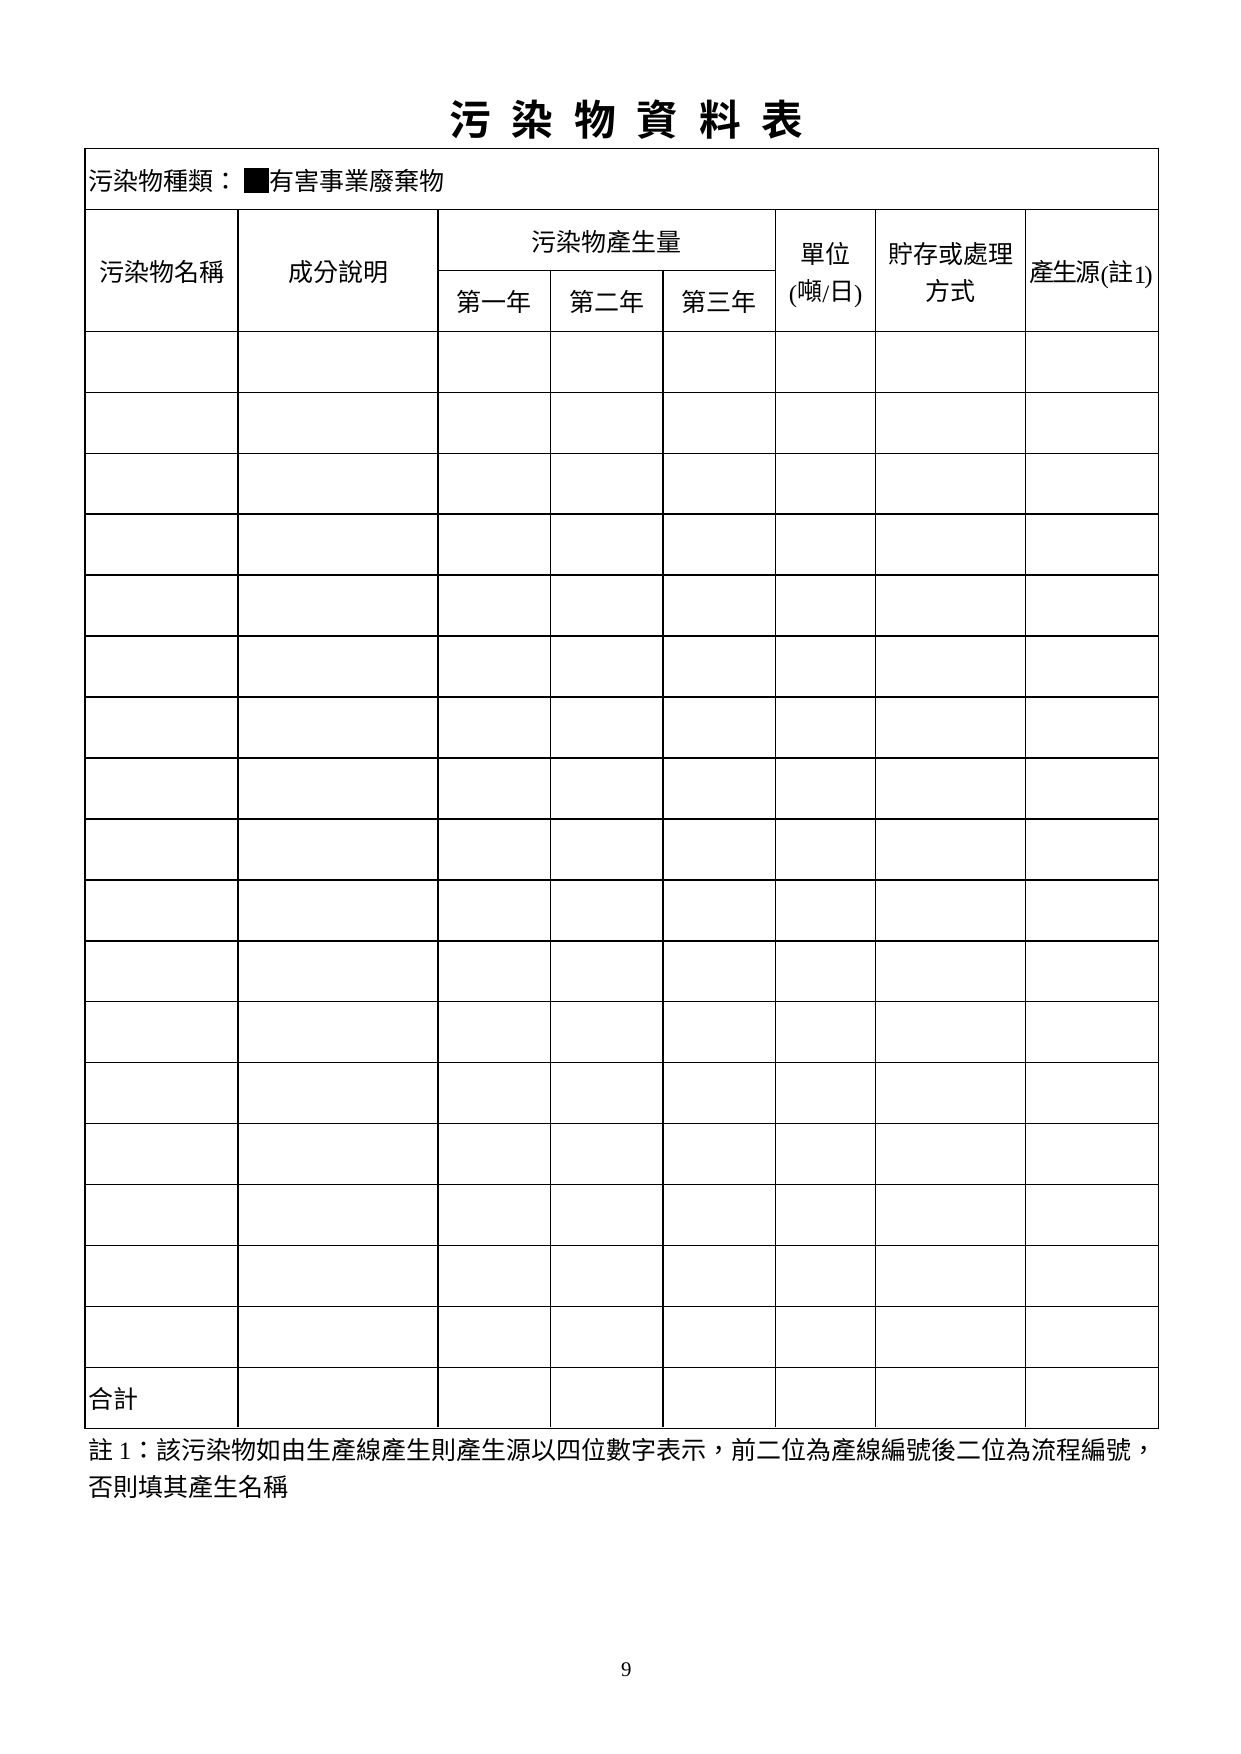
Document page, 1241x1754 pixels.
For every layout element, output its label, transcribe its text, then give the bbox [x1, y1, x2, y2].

table_cell [776, 576, 875, 635]
table_cell [1026, 1002, 1158, 1062]
table_cell [439, 1185, 550, 1244]
table_cell [876, 759, 1025, 818]
table_cell [776, 1063, 875, 1123]
table_cell [86, 881, 237, 940]
table_cell [239, 820, 437, 879]
table_cell [776, 942, 875, 1001]
table_cell [876, 881, 1025, 940]
table_cell [664, 637, 775, 696]
table_cell [876, 942, 1025, 1001]
table_cell [776, 1246, 875, 1306]
table_cell [551, 576, 662, 635]
table_cell [86, 1063, 237, 1123]
table_cell [1026, 515, 1158, 574]
table_cell [776, 881, 875, 940]
table_cell [876, 1002, 1025, 1062]
table_cell [776, 1368, 875, 1427]
table_cell [239, 1002, 437, 1062]
table_cell [876, 1246, 1025, 1306]
table_cell [239, 881, 437, 940]
table_cell [86, 637, 237, 696]
table_cell [664, 1185, 775, 1244]
table_cell [1026, 576, 1158, 635]
table_cell [439, 637, 550, 696]
table_cell [776, 1185, 875, 1244]
table_cell [439, 1246, 550, 1306]
table_cell [239, 1124, 437, 1184]
table_cell [439, 698, 550, 757]
table_cell [1026, 942, 1158, 1001]
table_cell [551, 637, 662, 696]
table_cell [551, 1185, 662, 1244]
table_cell [876, 576, 1025, 635]
table_cell [876, 1368, 1025, 1427]
table_cell [551, 1368, 662, 1427]
table_cell [551, 454, 662, 513]
table_cell [551, 820, 662, 879]
table_cell [86, 759, 237, 818]
table_cell [1026, 698, 1158, 757]
text 註1：該污染物如由生產線產生則產生源以四位數字表示，前二位為產線編號後二位為流程編號，否則填其產生名稱 [89, 1429, 1163, 1504]
table_cell [551, 393, 662, 452]
table_cell [776, 637, 875, 696]
table_cell [239, 1063, 437, 1123]
table_cell [664, 759, 775, 818]
table_cell [439, 1124, 550, 1184]
table_cell [439, 759, 550, 818]
table_cell [551, 332, 662, 391]
table_cell [86, 1002, 237, 1062]
table_cell [664, 1002, 775, 1062]
table_cell [1026, 454, 1158, 513]
table_cell [551, 881, 662, 940]
table_cell [239, 1185, 437, 1244]
table_cell [876, 332, 1025, 391]
table_cell [876, 637, 1025, 696]
table_cell 第三年 [664, 271, 775, 331]
table_cell [776, 698, 875, 757]
table_cell [551, 1002, 662, 1062]
table_cell [439, 515, 550, 574]
table_cell [86, 820, 237, 879]
table_cell [239, 759, 437, 818]
table_cell [239, 576, 437, 635]
table_cell [664, 1307, 775, 1366]
table_cell [664, 332, 775, 391]
table_cell [551, 515, 662, 574]
table_cell [551, 698, 662, 757]
table_cell 單位 (噸/日) [776, 210, 875, 331]
table_cell [664, 1246, 775, 1306]
table_cell [439, 393, 550, 452]
table_cell [664, 698, 775, 757]
table_cell [86, 576, 237, 635]
table_cell [1026, 393, 1158, 452]
table_cell [239, 1307, 437, 1366]
table_cell [551, 1124, 662, 1184]
table_cell [86, 1185, 237, 1244]
table_cell [86, 1307, 237, 1366]
table_cell [551, 759, 662, 818]
table_cell [239, 637, 437, 696]
table_cell [439, 454, 550, 513]
table_cell [664, 1368, 775, 1427]
table_cell [776, 332, 875, 391]
table_cell [551, 1063, 662, 1123]
table_cell 合計 [86, 1368, 237, 1427]
table_cell 貯存或處理方式 [876, 210, 1025, 331]
table_cell [86, 515, 237, 574]
text 污 染 物 資 料 表 [89, 87, 1163, 148]
table_cell [1026, 637, 1158, 696]
table_cell [876, 393, 1025, 452]
table_cell [876, 1063, 1025, 1123]
table_cell [551, 1246, 662, 1306]
table_cell [876, 1124, 1025, 1184]
table_cell [876, 820, 1025, 879]
table_cell [551, 1307, 662, 1366]
table_cell [86, 332, 237, 391]
table_cell [551, 942, 662, 1001]
table_cell [1026, 332, 1158, 391]
table_cell [239, 454, 437, 513]
table_cell [776, 1307, 875, 1366]
table_cell [239, 698, 437, 757]
table_cell [776, 1002, 875, 1062]
table_cell [86, 942, 237, 1001]
table_cell [664, 1124, 775, 1184]
table_cell [439, 820, 550, 879]
table_cell [664, 881, 775, 940]
table_cell [439, 1307, 550, 1366]
table_cell [86, 1124, 237, 1184]
table_cell [776, 515, 875, 574]
table_cell 第二年 [551, 271, 662, 331]
table_cell [664, 393, 775, 452]
table_cell [239, 1368, 437, 1427]
table_cell 產生源(註1) [1026, 210, 1158, 331]
table_cell 第一年 [439, 271, 550, 331]
table_cell [1026, 820, 1158, 879]
table_cell [239, 942, 437, 1001]
table_cell [439, 1002, 550, 1062]
table_cell [86, 698, 237, 757]
table_cell [776, 1124, 875, 1184]
table_cell [876, 1185, 1025, 1244]
table_cell [86, 393, 237, 452]
table_cell [239, 515, 437, 574]
table_cell [239, 332, 437, 391]
table_cell [664, 515, 775, 574]
table_cell [1026, 1185, 1158, 1244]
table_cell [439, 332, 550, 391]
table_cell [776, 454, 875, 513]
table_cell [1026, 1063, 1158, 1123]
table_cell [1026, 1368, 1158, 1427]
table_cell [664, 1063, 775, 1123]
table_cell [876, 1307, 1025, 1366]
table_cell [776, 393, 875, 452]
table_cell [1026, 759, 1158, 818]
table_cell [664, 942, 775, 1001]
table_cell [664, 820, 775, 879]
table_header 污染物種類： █有害事業廢棄物 [86, 149, 1158, 209]
table_cell [86, 454, 237, 513]
table_cell [1026, 881, 1158, 940]
table_cell [876, 515, 1025, 574]
table_cell [876, 454, 1025, 513]
table_cell [876, 698, 1025, 757]
table_cell 污染物產生量 [439, 210, 775, 269]
table_cell [664, 576, 775, 635]
table_cell [439, 1368, 550, 1427]
table_cell [439, 942, 550, 1001]
table_cell [1026, 1124, 1158, 1184]
table_cell [439, 576, 550, 635]
table_cell [1026, 1246, 1158, 1306]
table_cell [776, 759, 875, 818]
table_cell [776, 820, 875, 879]
table_cell [239, 1246, 437, 1306]
table_cell [664, 454, 775, 513]
table_cell [1026, 1307, 1158, 1366]
table_cell [439, 1063, 550, 1123]
table_cell 污染物名稱 [86, 210, 237, 331]
table_cell 成分說明 [239, 210, 437, 331]
table_cell [86, 1246, 237, 1306]
table_cell [239, 393, 437, 452]
table_cell [439, 881, 550, 940]
